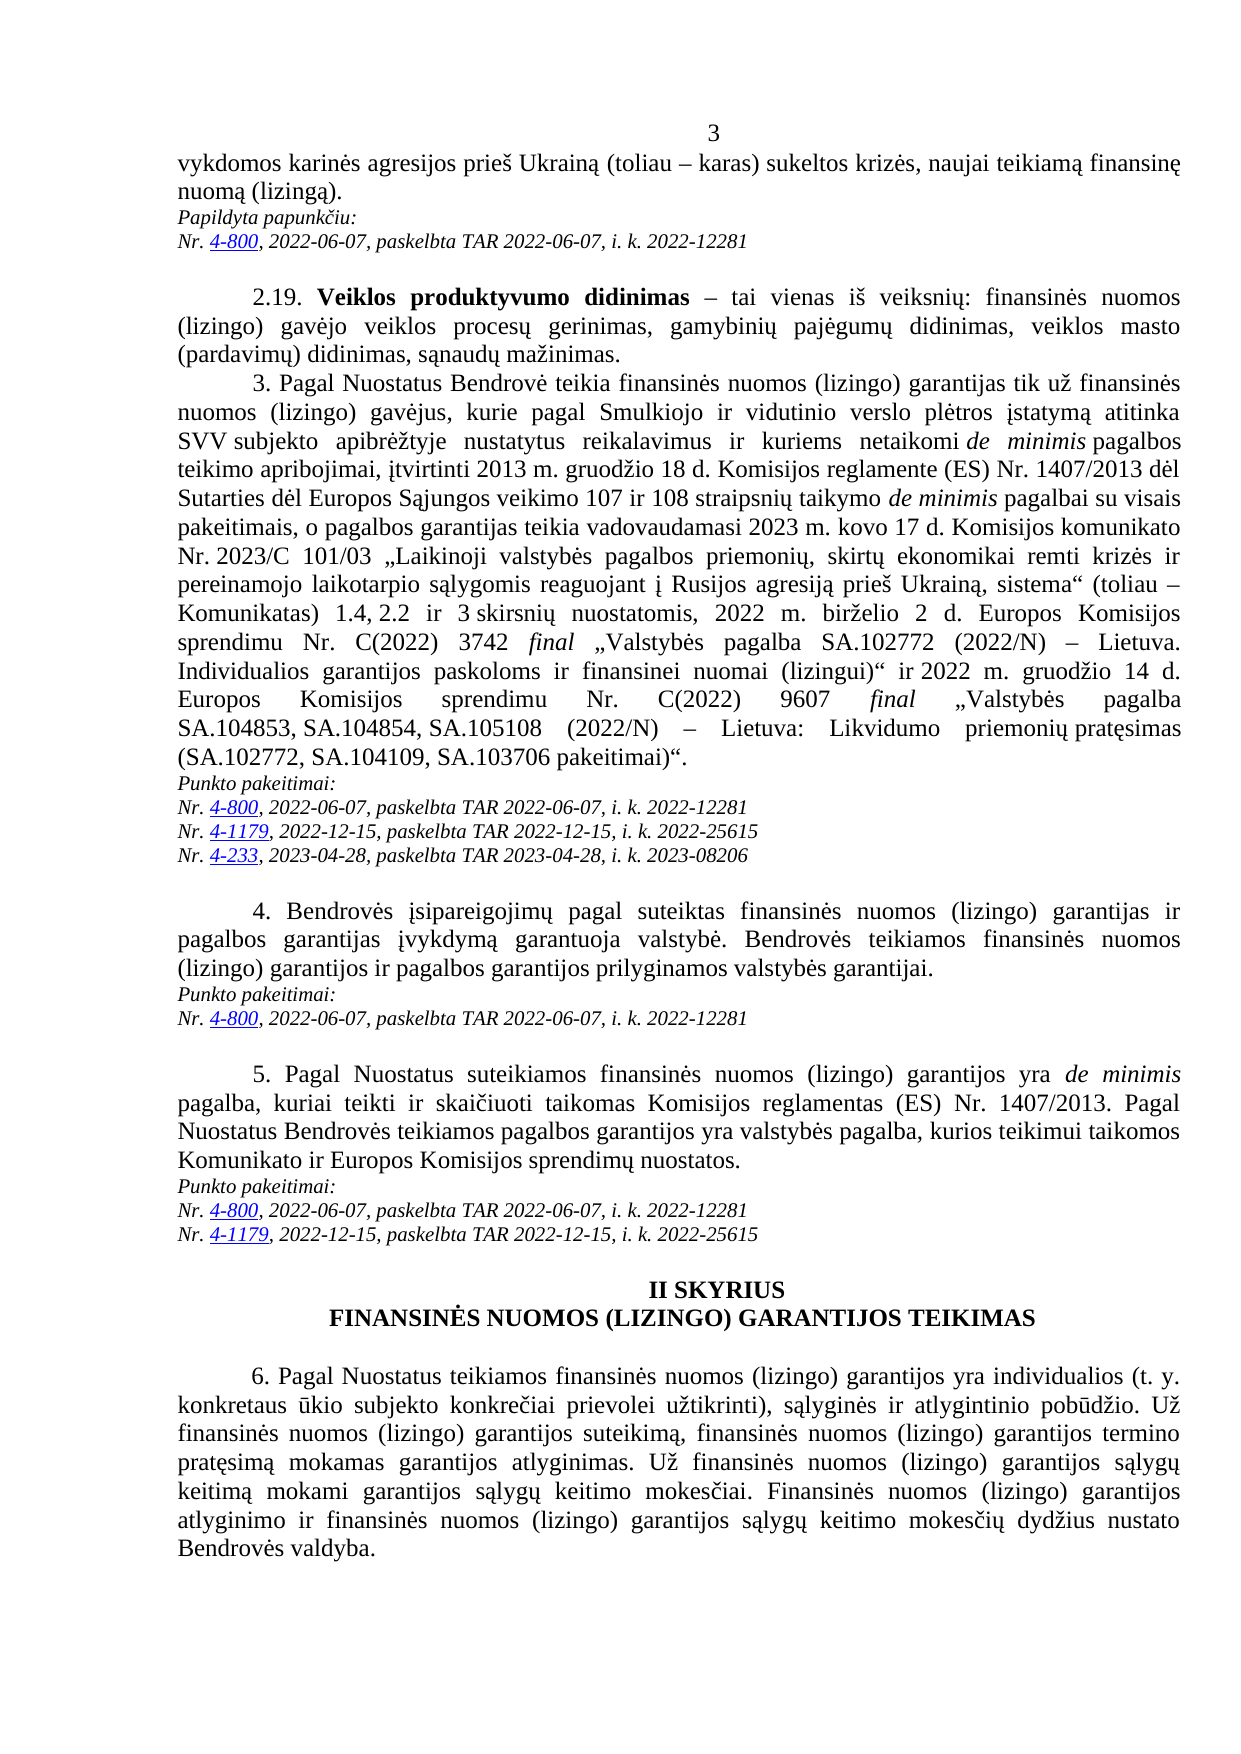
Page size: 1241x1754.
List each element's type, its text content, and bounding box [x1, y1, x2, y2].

text Nr. 4-800, 2022-06-07, paskelbta TAR 2022-06-07, i. k. 2022-12281 [177, 229, 1181, 253]
text 2.19. Veiklos produktyvumo didinimas – tai vienas iš veiksnių: finansinės nuomos (lizingo) gavėjo veiklos procesų gerinimas, gamybinių pajėgumų didinimas, veiklos masto (pardavimų) didinimas, sąnaudų mažinimas. [177, 282, 1181, 368]
text Punkto pakeitimai: [177, 771, 1181, 795]
text Nr. 4-800, 2022-06-07, paskelbta TAR 2022-06-07, i. k. 2022-12281 [177, 795, 1181, 819]
text 6. Pagal Nuostatus teikiamos finansinės nuomos (lizingo) garantijos yra individualios (t. y. konkretaus ūkio subjekto konkrečiai prievolei užtikrinti), sąlyginės ir atlygintinio pobūdžio. Už finansinės nuomos (lizingo) garantijos suteikimą, finansinės nuomos (lizingo) garantijos termino pratęsimą mokamas garantijos atlyginimas. Už finansinės nuomos (lizingo) garantijos sąlygų keitimą mokami garantijos sąlygų keitimo mokesčiai. Finansinės nuomos (lizingo) garantijos atlyginimo ir finansinės nuomos (lizingo) garantijos sąlygų keitimo mokesčių dydžius nustato Bendrovės valdyba. [177, 1361, 1181, 1562]
text Nr. 4-800, 2022-06-07, paskelbta TAR 2022-06-07, i. k. 2022-12281 [177, 1006, 1181, 1030]
text Punkto pakeitimai: [177, 982, 1181, 1006]
text 3. Pagal Nuostatus Bendrovė teikia finansinės nuomos (lizingo) garantijas tik už finansinės nuomos (lizingo) gavėjus, kurie pagal Smulkiojo ir vidutinio verslo plėtros įstatymą atitinka SVV subjekto apibrėžtyje nustatytus reikalavimus ir kuriems netaikomi de minimis pagalbos teikimo apribojimai, įtvirtinti 2013 m. gruodžio 18 d. Komisijos reglamente (ES) Nr. 1407/2013 dėl Sutarties dėl Europos Sąjungos veikimo 107 ir 108 straipsnių taikymo de minimis pagalbai su visais pakeitimais, o pagalbos garantijas teikia vadovaudamasi 2023 m. kovo 17 d. Komisijos komunikato Nr. 2023/C 101/03 „Laikinoji valstybės pagalbos priemonių, skirtų ekonomikai remti krizės ir pereinamojo laikotarpio sąlygomis reaguojant į Rusijos agresiją prieš Ukrainą, sistema“ (toliau – Komunikatas) 1.4, 2.2 ir 3 skirsnių nuostatomis, 2022 m. birželio 2 d. Europos Komisijos sprendimu Nr. C(2022) 3742 final „Valstybės pagalba SA.102772 (2022/N) – Lietuva. Individualios garantijos paskoloms ir finansinei nuomai (lizingui)“ ir 2022 m. gruodžio 14 d. Europos Komisijos sprendimu Nr. C(2022) 9607 final „Valstybės pagalba SA.104853, SA.104854, SA.105108 (2022/N) – Lietuva: Likvidumo priemonių pratęsimas (SA.102772, SA.104109, SA.103706 pakeitimai)“. [177, 368, 1181, 771]
text 5. Pagal Nuostatus suteikiamos finansinės nuomos (lizingo) garantijos yra de minimis pagalba, kuriai teikti ir skaičiuoti taikomas Komisijos reglamentas (ES) Nr. 1407/2013. Pagal Nuostatus Bendrovės teikiamos pagalbos garantijos yra valstybės pagalba, kurios teikimui taikomos Komunikato ir Europos Komisijos sprendimų nuostatos. [177, 1059, 1181, 1174]
text Nr. 4-233, 2023-04-28, paskelbta TAR 2023-04-28, i. k. 2023-08206 [177, 843, 1181, 867]
text 4. Bendrovės įsipareigojimų pagal suteiktas finansinės nuomos (lizingo) garantijas ir pagalbos garantijas įvykdymą garantuoja valstybė. Bendrovės teikiamos finansinės nuomos (lizingo) garantijos ir pagalbos garantijos prilyginamos valstybės garantijai. [177, 896, 1181, 982]
text FINANSINĖS NUOMOS (LIZINGO) GARANTIJOS TEIKIMAS [177, 1303, 1181, 1332]
text Nr. 4-1179, 2022-12-15, paskelbta TAR 2022-12-15, i. k. 2022-25615 [177, 1222, 1181, 1246]
text II SKYRIUS [177, 1275, 1181, 1303]
text Nr. 4-800, 2022-06-07, paskelbta TAR 2022-06-07, i. k. 2022-12281 [177, 1198, 1181, 1222]
text Punkto pakeitimai: [177, 1174, 1181, 1198]
text Papildyta papunkčiu: [177, 205, 1181, 229]
text vykdomos karinės agresijos prieš Ukrainą (toliau – karas) sukeltos krizės, naujai teikiamą finansinę nuomą (lizingą). [177, 148, 1181, 205]
text Nr. 4-1179, 2022-12-15, paskelbta TAR 2022-12-15, i. k. 2022-25615 [177, 819, 1181, 843]
